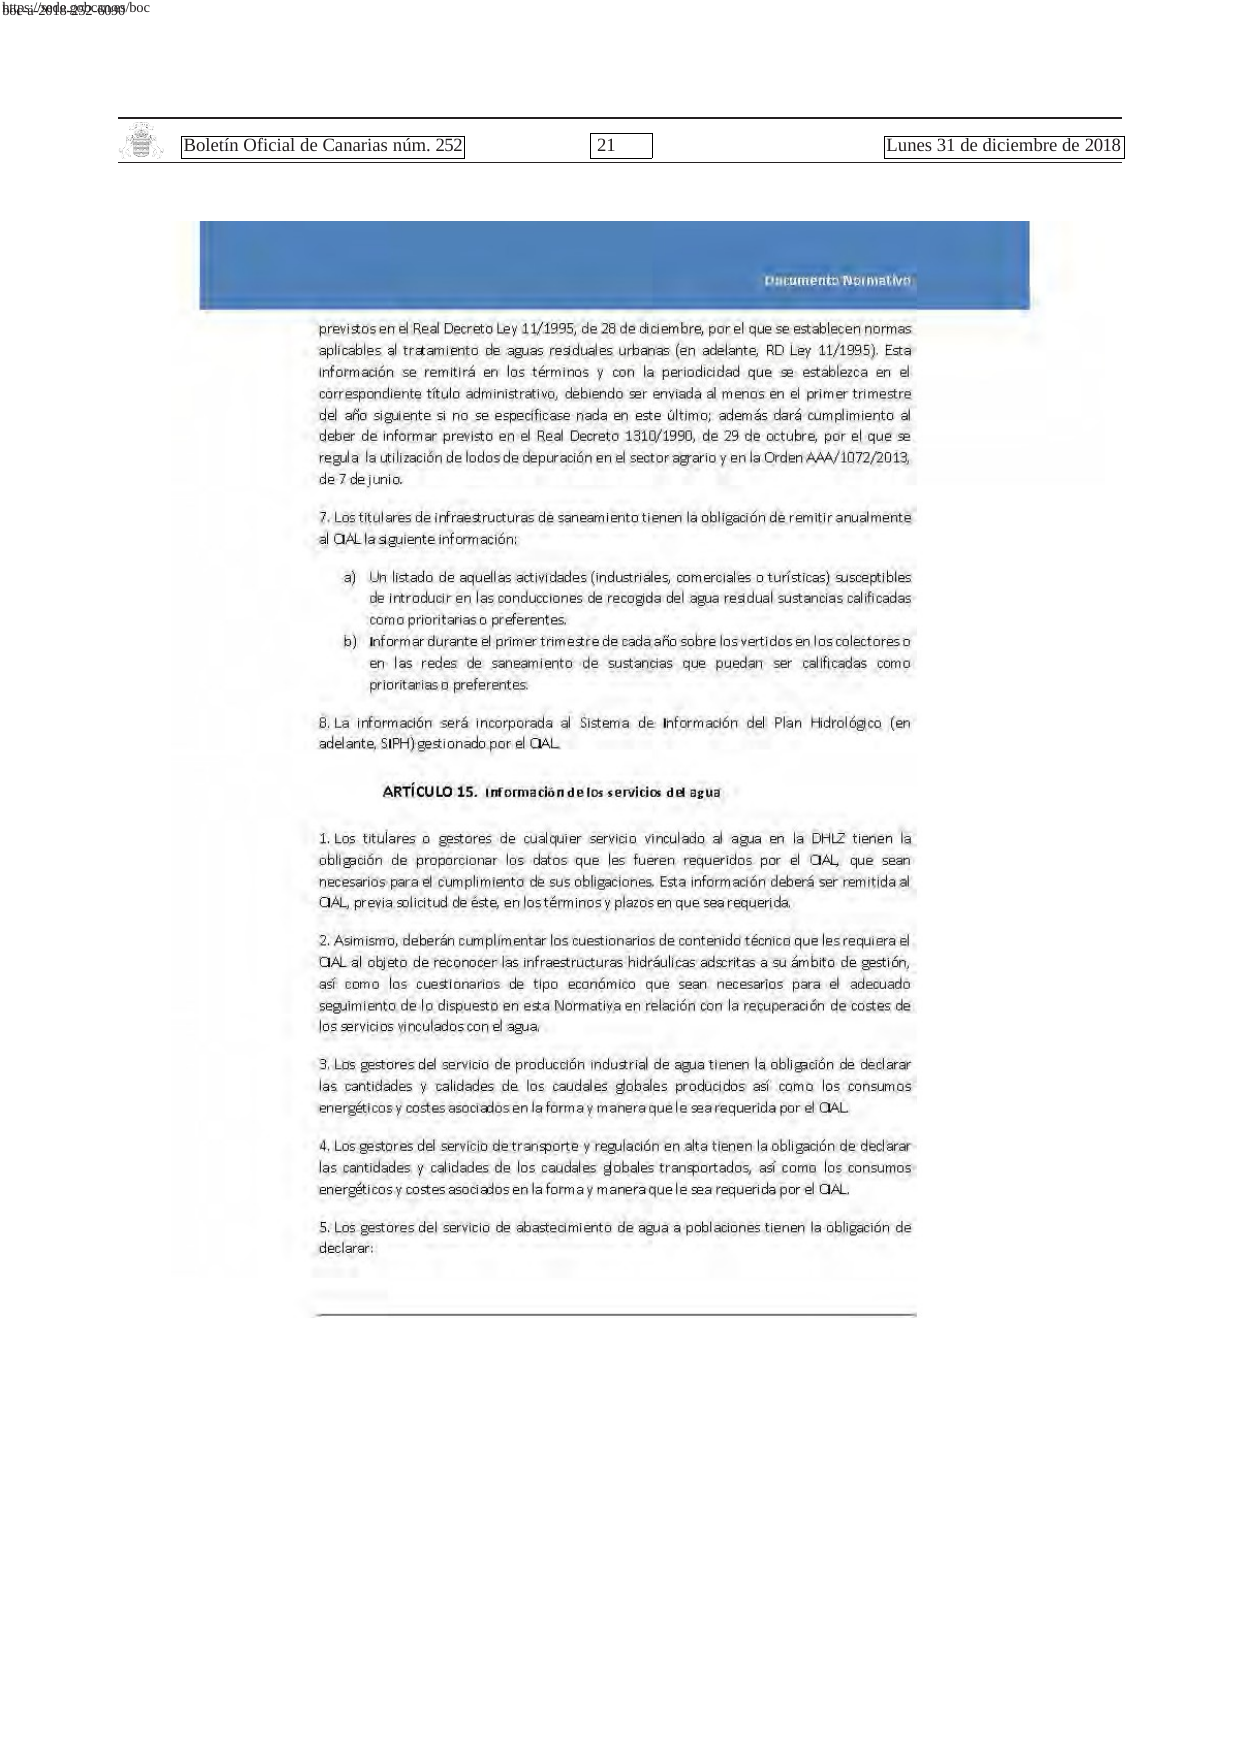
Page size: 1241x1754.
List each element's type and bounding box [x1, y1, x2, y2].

picture [118, 122, 164, 159]
picture [170, 221, 1105, 1318]
